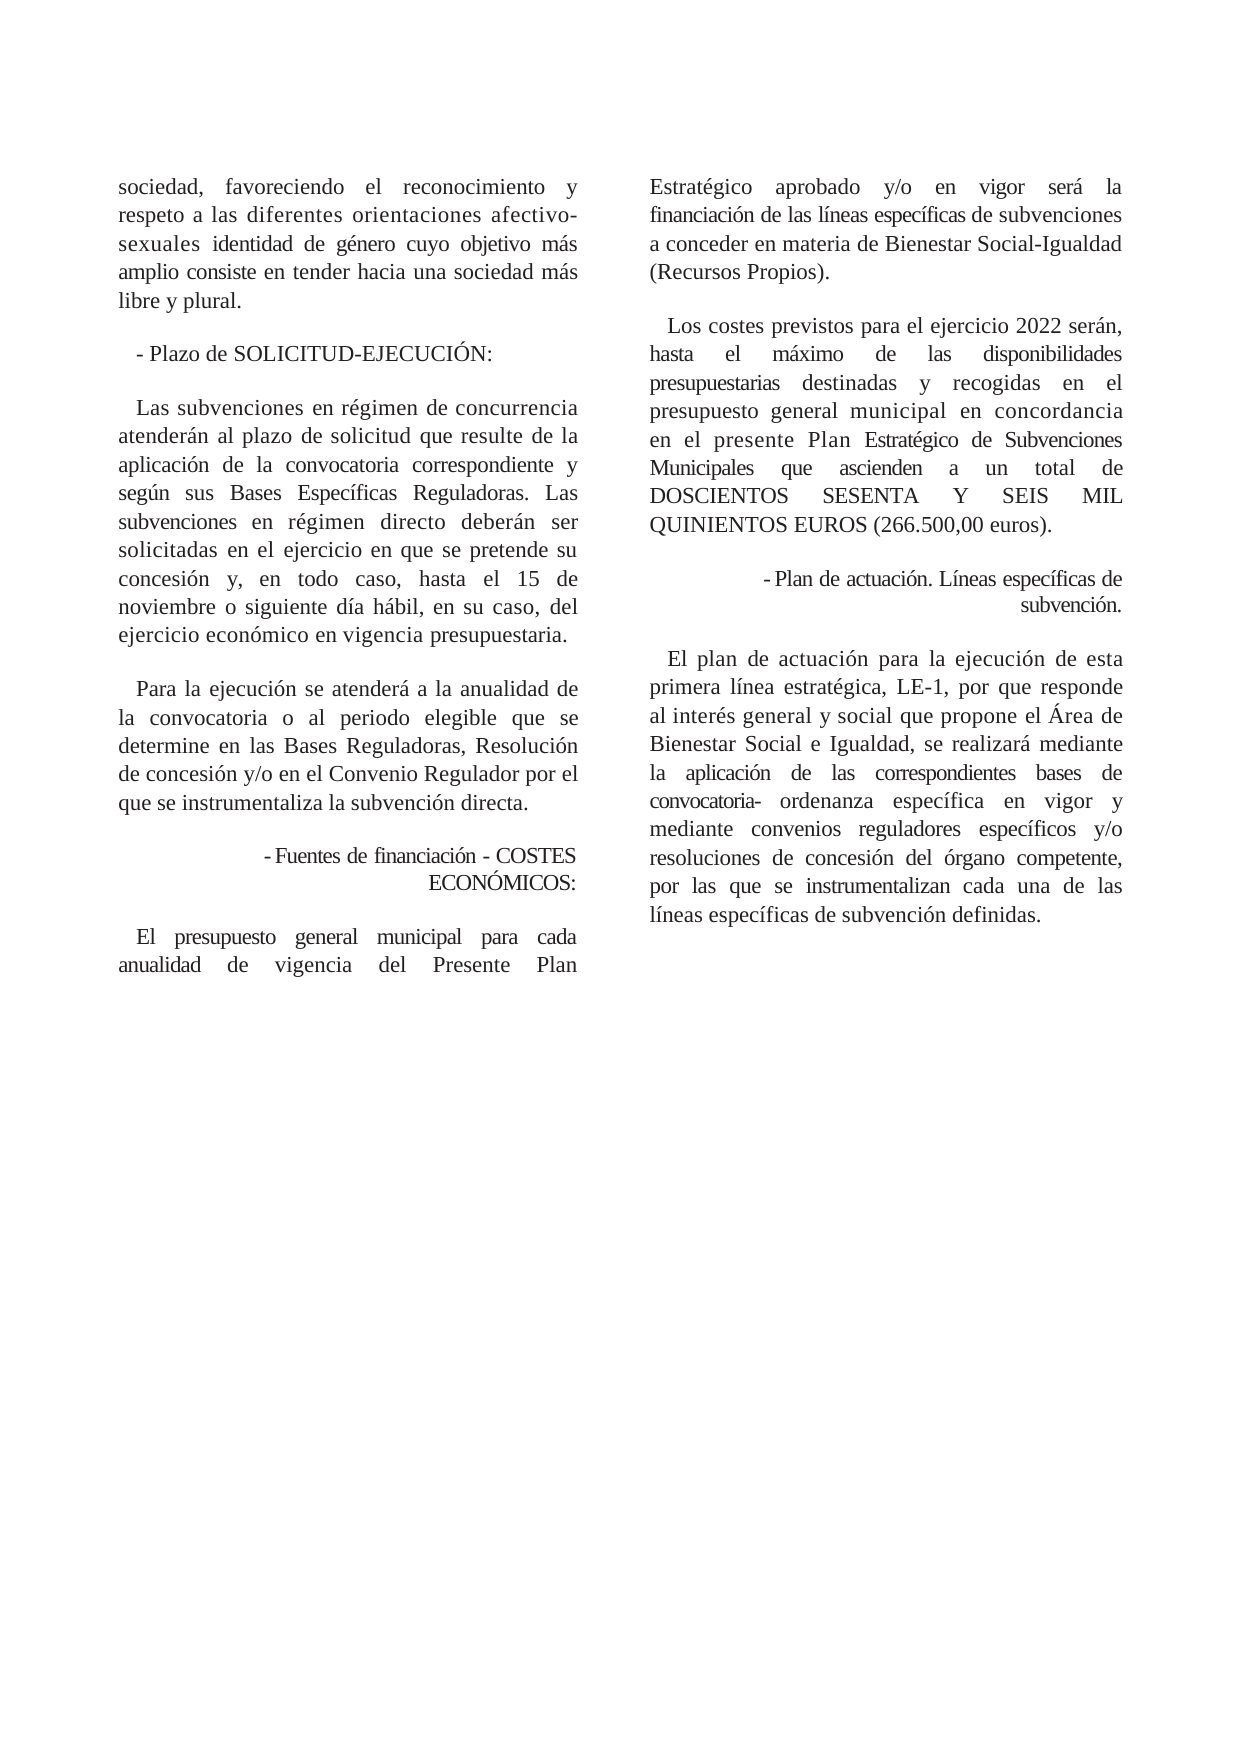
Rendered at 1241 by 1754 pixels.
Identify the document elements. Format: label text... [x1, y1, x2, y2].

list Plan de actuación. Líneas específicas de subvención. [667, 564, 1123, 617]
text Estratégico aprobado y/o en vigor será la financiación de las líneas específicas de subvenciones a conceder en materia de Bienestar Social-Igualdad (Recursos Propios). [649, 173, 1122, 284]
list Plazo de SOLICITUD-EJECUCIÓN: [136, 340, 591, 367]
text sociedad, favoreciendo el reconocimiento y respeto a las diferentes orientaciones afectivo-sexuales identidad de género cuyo objetivo más amplio consiste en tender hacia una sociedad más libre y plural. [118, 173, 578, 313]
text El presupuesto general municipal para cada anualidad de vigencia del Presente Plan [118, 923, 577, 977]
text Los costes previstos para el ejercicio 2022 serán, hasta el máximo de las disponibilidades presupuestarias destinadas y recogidas en el presupuesto general municipal en concordancia en el presente Plan Estratégico de Subvenciones Municipales que ascienden a un total de DOSCIENTOS SESENTA Y SEIS MIL QUINIENTOS EUROS (266.500,00 euros). [649, 312, 1123, 537]
text Para la ejecución se atenderá a la anualidad de la convocatoria o al periodo elegible que se determine en las Bases Reguladoras, Resolución de concesión y/o en el Convenio Regulador por el que se instrumentaliza la subvención directa. [118, 675, 579, 815]
list Fuentes de financiación - COSTES ECONÓMICOS: [136, 843, 577, 895]
text Las subvenciones en régimen de concurrencia atenderán al plazo de solicitud que resulte de la aplicación de la convocatoria correspondiente y según sus Bases Específicas Reguladoras. Las subvenciones en régimen directo deberán ser solicitadas en el ejercicio en que se pretende su concesión y, en todo caso, hasta el 15 de noviembre o siguiente día hábil, en su caso, del ejercicio económico en vigencia presupuestaria. [118, 394, 578, 648]
text El plan de actuación para la ejecución de esta primera línea estratégica, LE-1, por que responde al interés general y social que propone el Área de Bienestar Social e Igualdad, se realizará mediante la aplicación de las correspondientes bases de convocatoria- ordenanza específica en vigor y mediante convenios reguladores específicos y/o resoluciones de concesión del órgano competente, por las que se instrumentalizan cada una de las líneas específicas de subvención definidas. [649, 645, 1123, 927]
